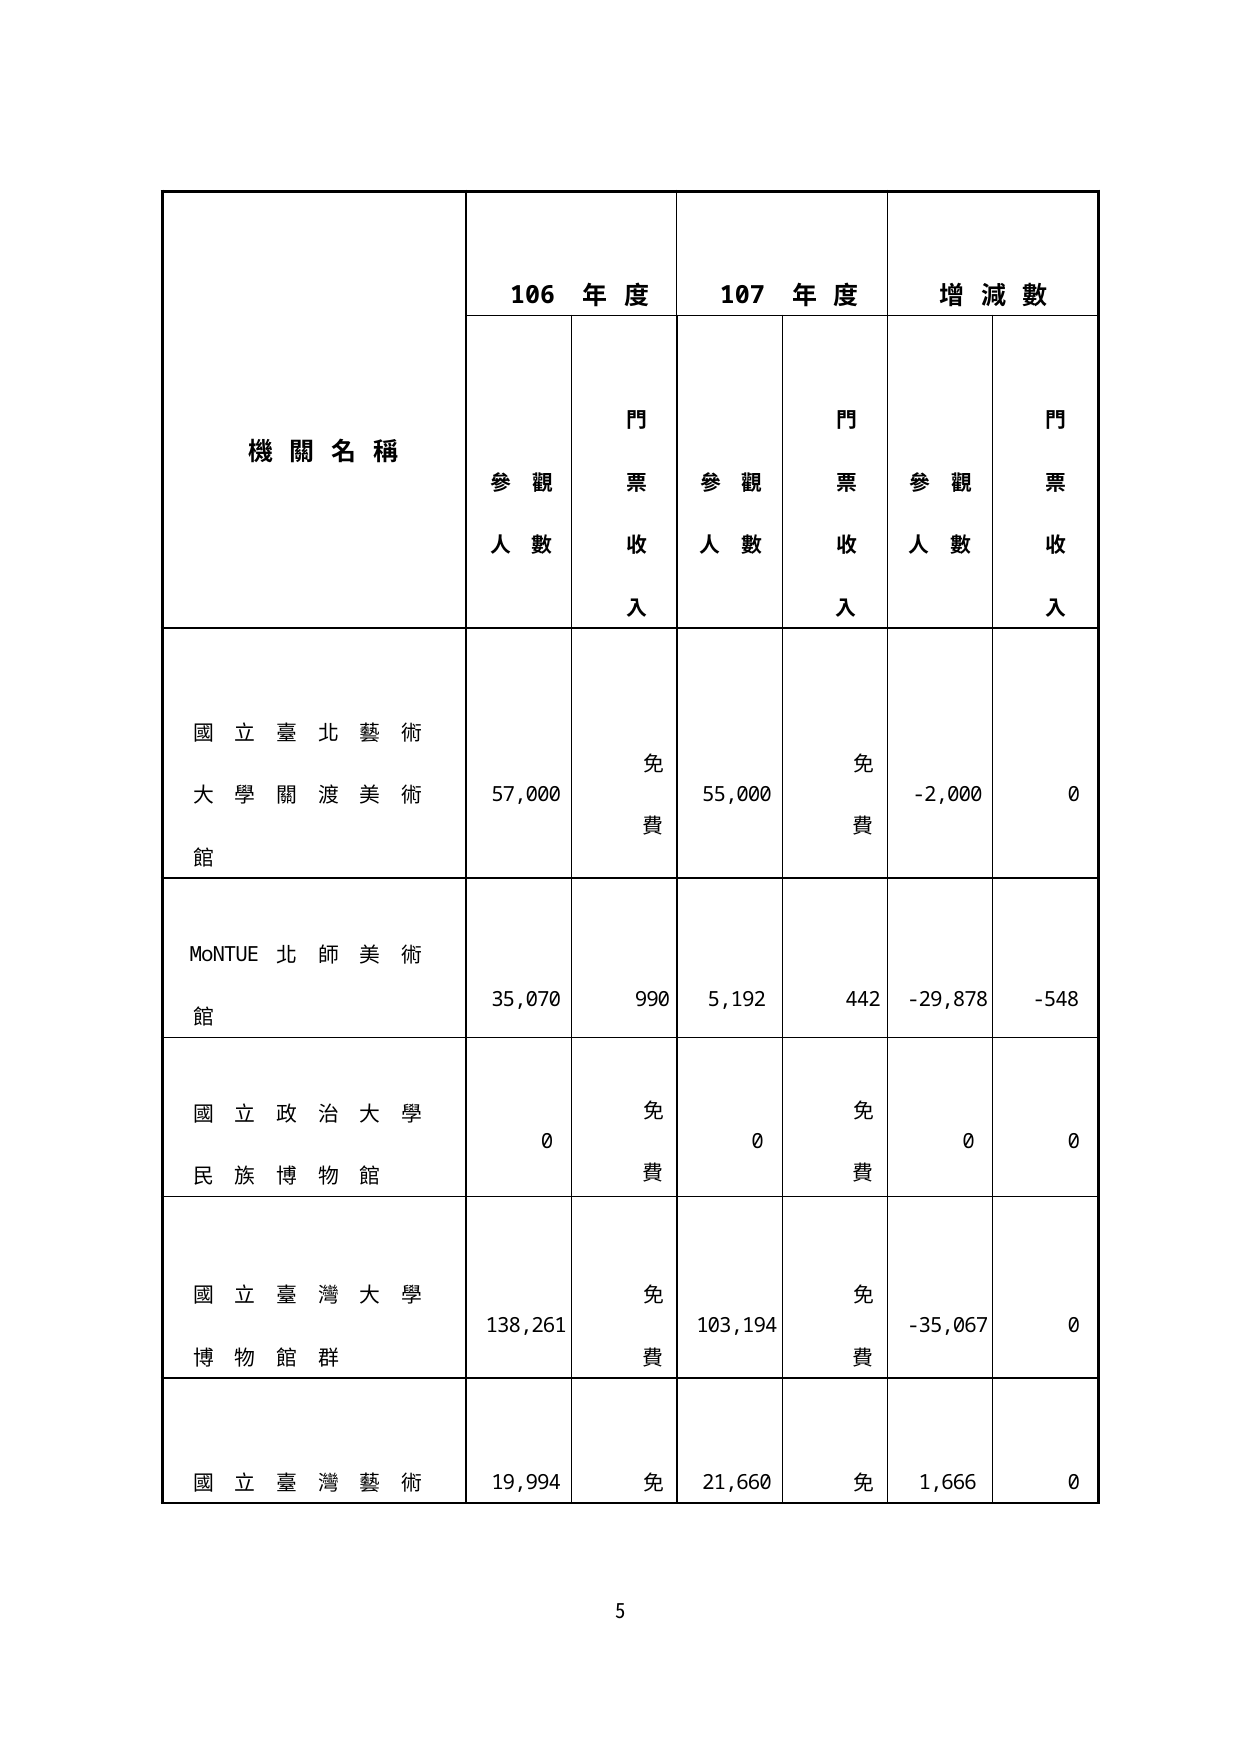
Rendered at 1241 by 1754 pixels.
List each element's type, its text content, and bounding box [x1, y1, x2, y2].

table_cell 0 [993, 1197, 1097, 1377]
table_cell -548 [993, 879, 1097, 1036]
table_cell 免 [783, 1379, 887, 1502]
table_cell 138,261 [467, 1197, 571, 1377]
table_cell 免費 [783, 1197, 887, 1377]
table_cell 國立臺北藝術大學關渡美術館 [164, 629, 465, 877]
table_cell 0 [888, 1038, 992, 1196]
table_cell 5,192 [678, 879, 782, 1036]
table_cell 103,194 [678, 1197, 782, 1377]
table_header 機關名稱 [164, 193, 465, 627]
table_cell MoNTUE北師美術館 [164, 879, 465, 1036]
table_cell 門票收入 [993, 316, 1097, 627]
table_cell 57,000 [467, 629, 571, 877]
table_cell 免費 [783, 629, 887, 877]
table_cell 0 [993, 1038, 1097, 1196]
table_cell 19,994 [467, 1379, 571, 1502]
table_cell 門票收入 [572, 316, 676, 627]
table_cell 國立臺灣大學博物館群 [164, 1197, 465, 1377]
table_cell 0 [467, 1038, 571, 1196]
table_header 增減數 [888, 193, 1097, 314]
table_cell 990 [572, 879, 676, 1036]
table_cell 21,660 [678, 1379, 782, 1502]
table_cell 0 [993, 1379, 1097, 1502]
table_cell 門票收入 [783, 316, 887, 627]
table_cell 0 [678, 1038, 782, 1196]
table_cell 免費 [783, 1038, 887, 1196]
table_cell -2,000 [888, 629, 992, 877]
table_cell 免費 [572, 1197, 676, 1377]
table_cell -29,878 [888, 879, 992, 1036]
table_cell 55,000 [678, 629, 782, 877]
table_cell 35,070 [467, 879, 571, 1036]
table_cell 參觀人數 [888, 316, 992, 627]
table_cell 參觀人數 [467, 316, 571, 627]
table_cell 國立政治大學民族博物館 [164, 1038, 465, 1196]
table_cell 免費 [572, 629, 676, 877]
table_header 107年度 [677, 193, 887, 314]
table_cell 1,666 [888, 1379, 992, 1502]
table_cell 免 [572, 1379, 676, 1502]
table_header 106年度 [467, 193, 676, 314]
table_cell -35,067 [888, 1197, 992, 1377]
table_cell 國立臺灣藝術 [164, 1379, 465, 1502]
table_cell 442 [783, 879, 887, 1036]
table_cell 免費 [572, 1038, 676, 1196]
table_cell 0 [993, 629, 1097, 877]
table_cell 參觀人數 [678, 316, 782, 627]
